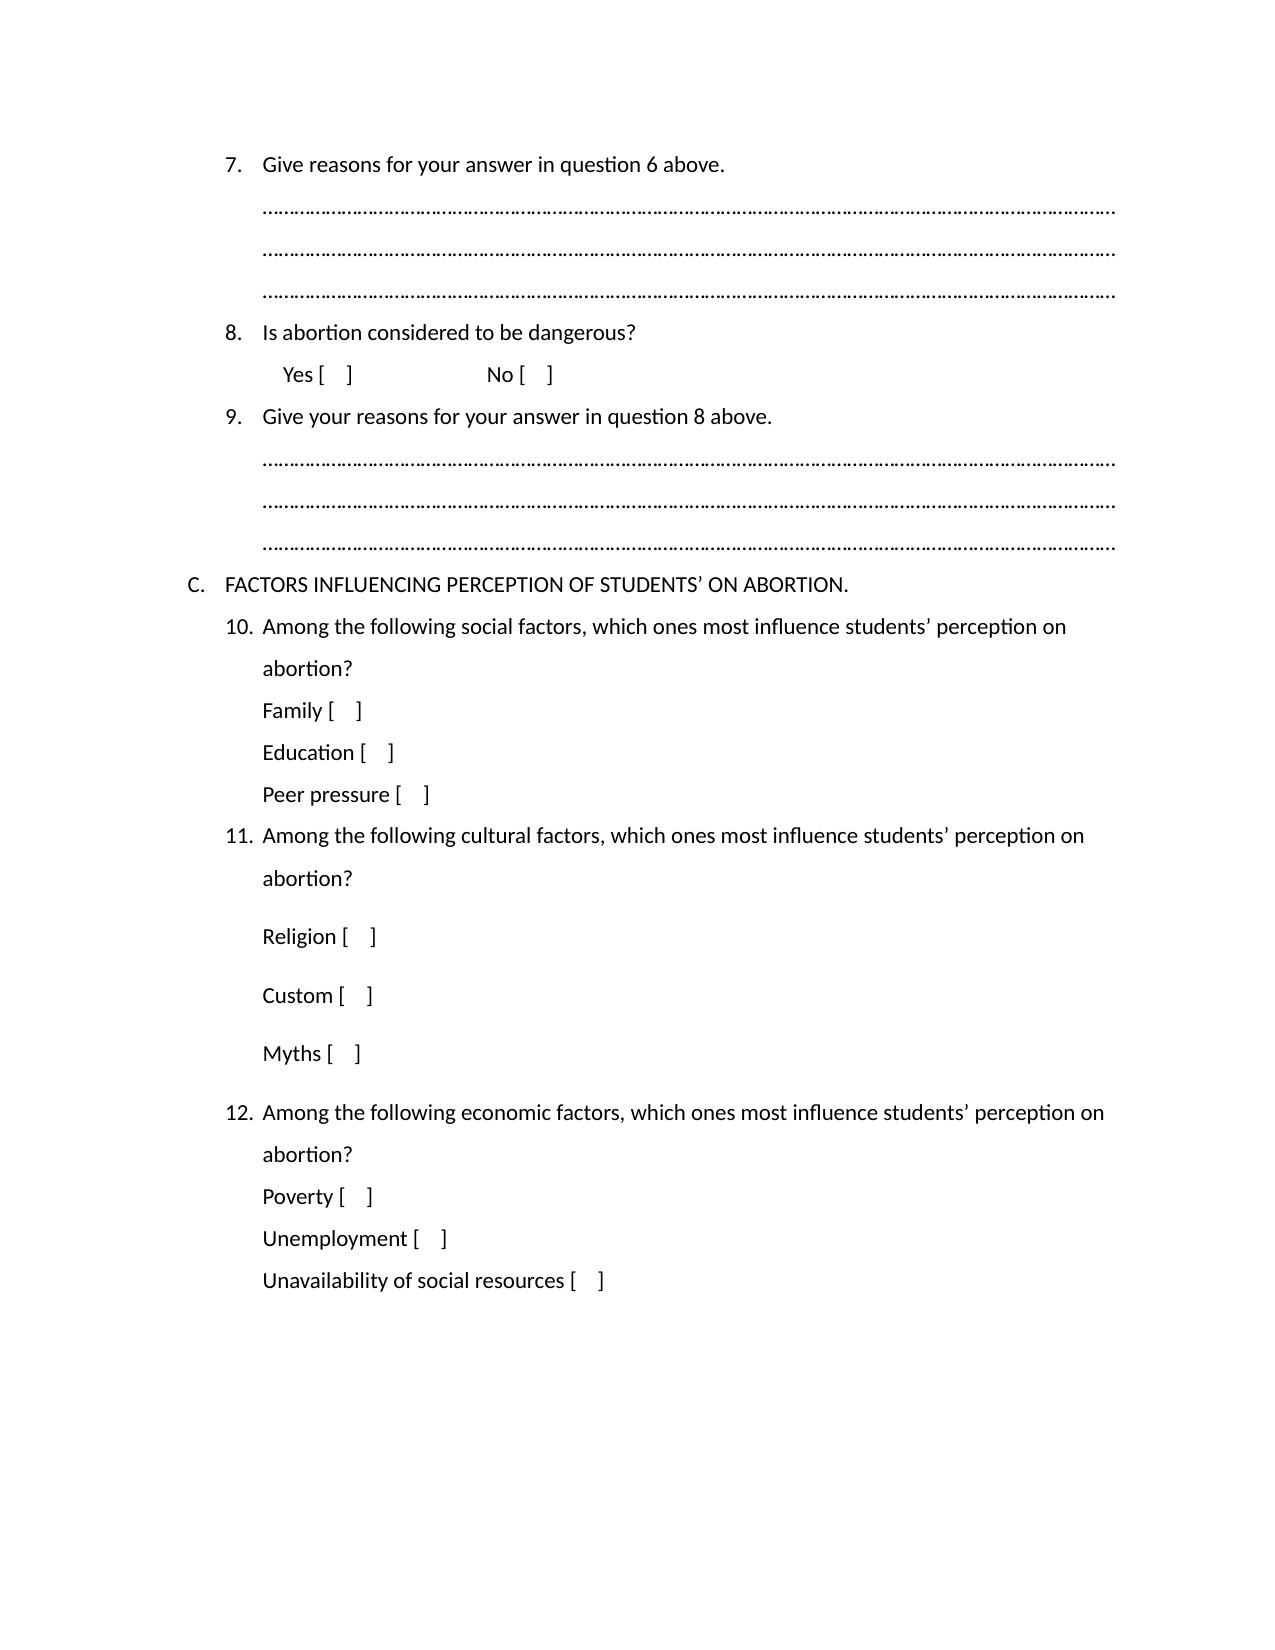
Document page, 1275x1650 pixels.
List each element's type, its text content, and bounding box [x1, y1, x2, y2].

list Give reasons for your answer in question 6 above. [225, 150, 1125, 178]
list Among the following cultural factors, which ones most influence students’ perception on abortion? [225, 822, 1125, 892]
list ……………………………………………………………………………………………………………………………………………………………………………………………………………………………………………………………………………………………………………………………………………………………………………………………………………………………………………… [262, 192, 1125, 304]
list Among the following social factors, which ones most influence students’ perception on abortion? [225, 612, 1125, 682]
list Unemployment [ ] [262, 1224, 1125, 1252]
list ……………………………………………………………………………………………………………………………………………………………………………………………………………………………………………………………………………………………………………………………………………………………………………………………………………………………………………… [262, 444, 1125, 556]
list Poverty [ ] [262, 1182, 1125, 1210]
text Religion [ ] [262, 922, 1125, 950]
list Is abortion considered to be dangerous? [225, 318, 1125, 346]
list Among the following economic factors, which ones most influence students’ perception on abortion? [225, 1098, 1125, 1168]
list Education [ ] [262, 738, 1125, 766]
list Unavailability of social resources [ ] [262, 1266, 1125, 1294]
list FACTORS INFLUENCING PERCEPTION OF STUDENTS’ ON ABORTION. [187, 570, 1125, 598]
list Family [ ] [262, 696, 1125, 724]
list Give your reasons for your answer in question 8 above. [225, 402, 1125, 430]
text Custom [ ] [262, 981, 1125, 1009]
list Yes [ ] No [ ] [262, 360, 1125, 388]
text Myths [ ] [262, 1039, 1125, 1068]
list Peer pressure [ ] [262, 780, 1125, 808]
